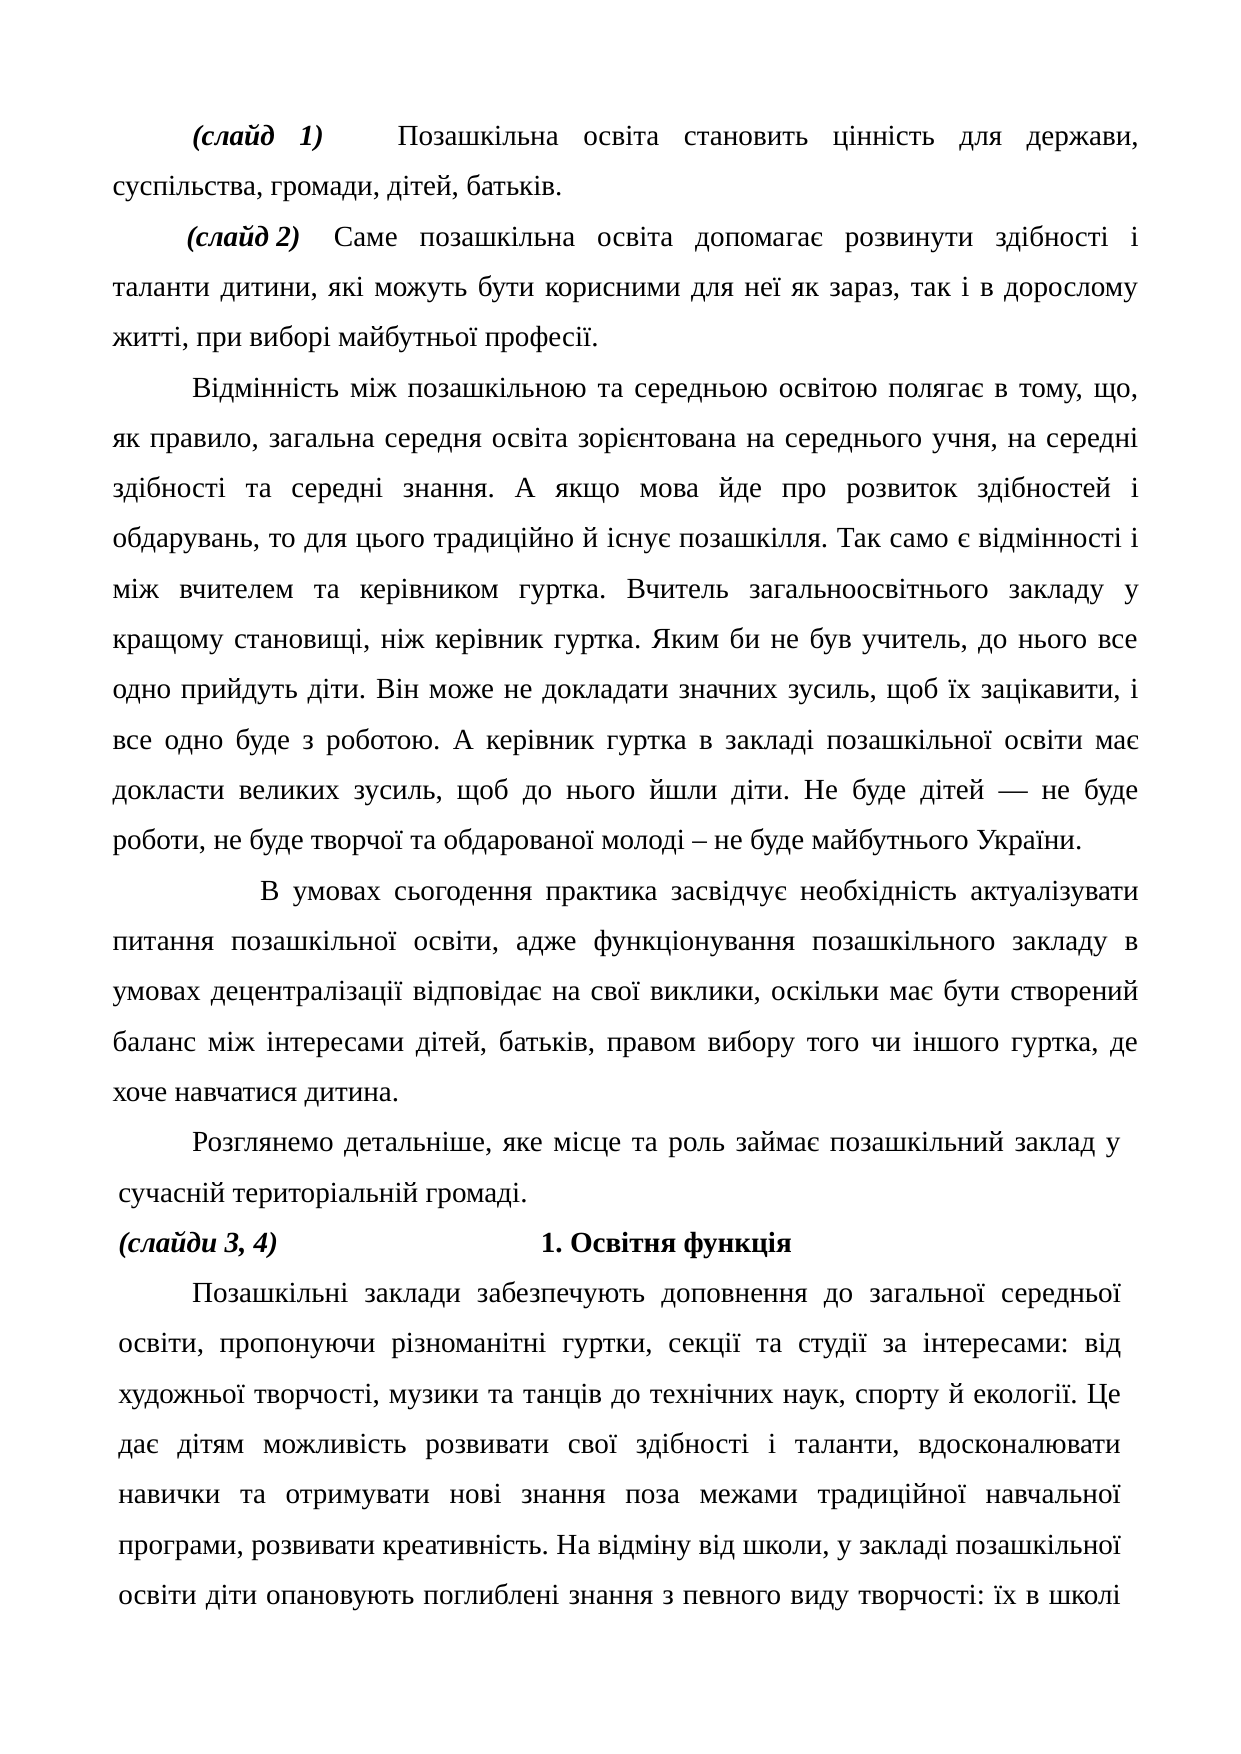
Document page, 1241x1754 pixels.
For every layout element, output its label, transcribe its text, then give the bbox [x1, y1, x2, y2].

subtitle (слайди 3, 4) 1. Освітня функція [118, 1225, 1122, 1258]
text Позашкільні заклади забезпечують доповнення до загальної середньої освіти, пропонуючи різноманітні гуртки, секції та студії за інтересами: від художньої творчості, музики та танців до технічних наук, спорту й екології. Це дає дітям можливість розвивати свої здібності і таланти, вдосконалювати навички та отримувати нові знання поза межами традиційної навчальної програми, розвивати креативність. На відміну від школи, у закладі позашкільної освіти діти опановують поглиблені знання з певного виду творчості: їх в школі [118, 1275, 1122, 1611]
text (слайд 2) Саме позашкільна освіта допомагає розвинути здібності і таланти дитини, які можуть бути корисними для неї як зараз, так і в дорослому житті, при виборі майбутньої професії. [112, 219, 1140, 353]
text Відмінність між позашкільною та середньою освітою полягає в тому, що, як правило, загальна середня освіта зорієнтована на середнього учня, на середні здібності та середні знання. А якщо мова йде про розвиток здібностей і обдарувань, то для цього традиційно й існує позашкілля. Так само є відмінності і між вчителем та керівником гуртка. Вчитель загальноосвітнього закладу у кращому становищі, ніж керівник гуртка. Яким би не був учитель, до нього все одно прийдуть діти. Він може не докладати значних зусиль, щоб їх зацікавити, і все одно буде з роботою. А керівник гуртка в закладі позашкільної освіти має докласти великих зусиль, щоб до нього йшли діти. Не буде дітей — не буде роботи, не буде творчої та обдарованої молоді – не буде майбутнього України. [112, 370, 1140, 856]
text В умовах сьогодення практика засвідчує необхідність актуалізувати питання позашкільної освіти, адже функціонування позашкільного закладу в умовах децентралізації відповідає на свої виклики, оскільки має бути створений баланс між інтересами дітей, батьків, правом вибору того чи іншого гуртка, де хоче навчатися дитина. [112, 873, 1140, 1108]
text (слайд 1) Позашкільна освіта становить цінність для держави, суспільства, громади, дітей, батьків. [112, 118, 1140, 202]
text Розглянемо детальніше, яке місце та роль займає позашкільний заклад у сучасній територіальній громаді. [118, 1124, 1122, 1208]
